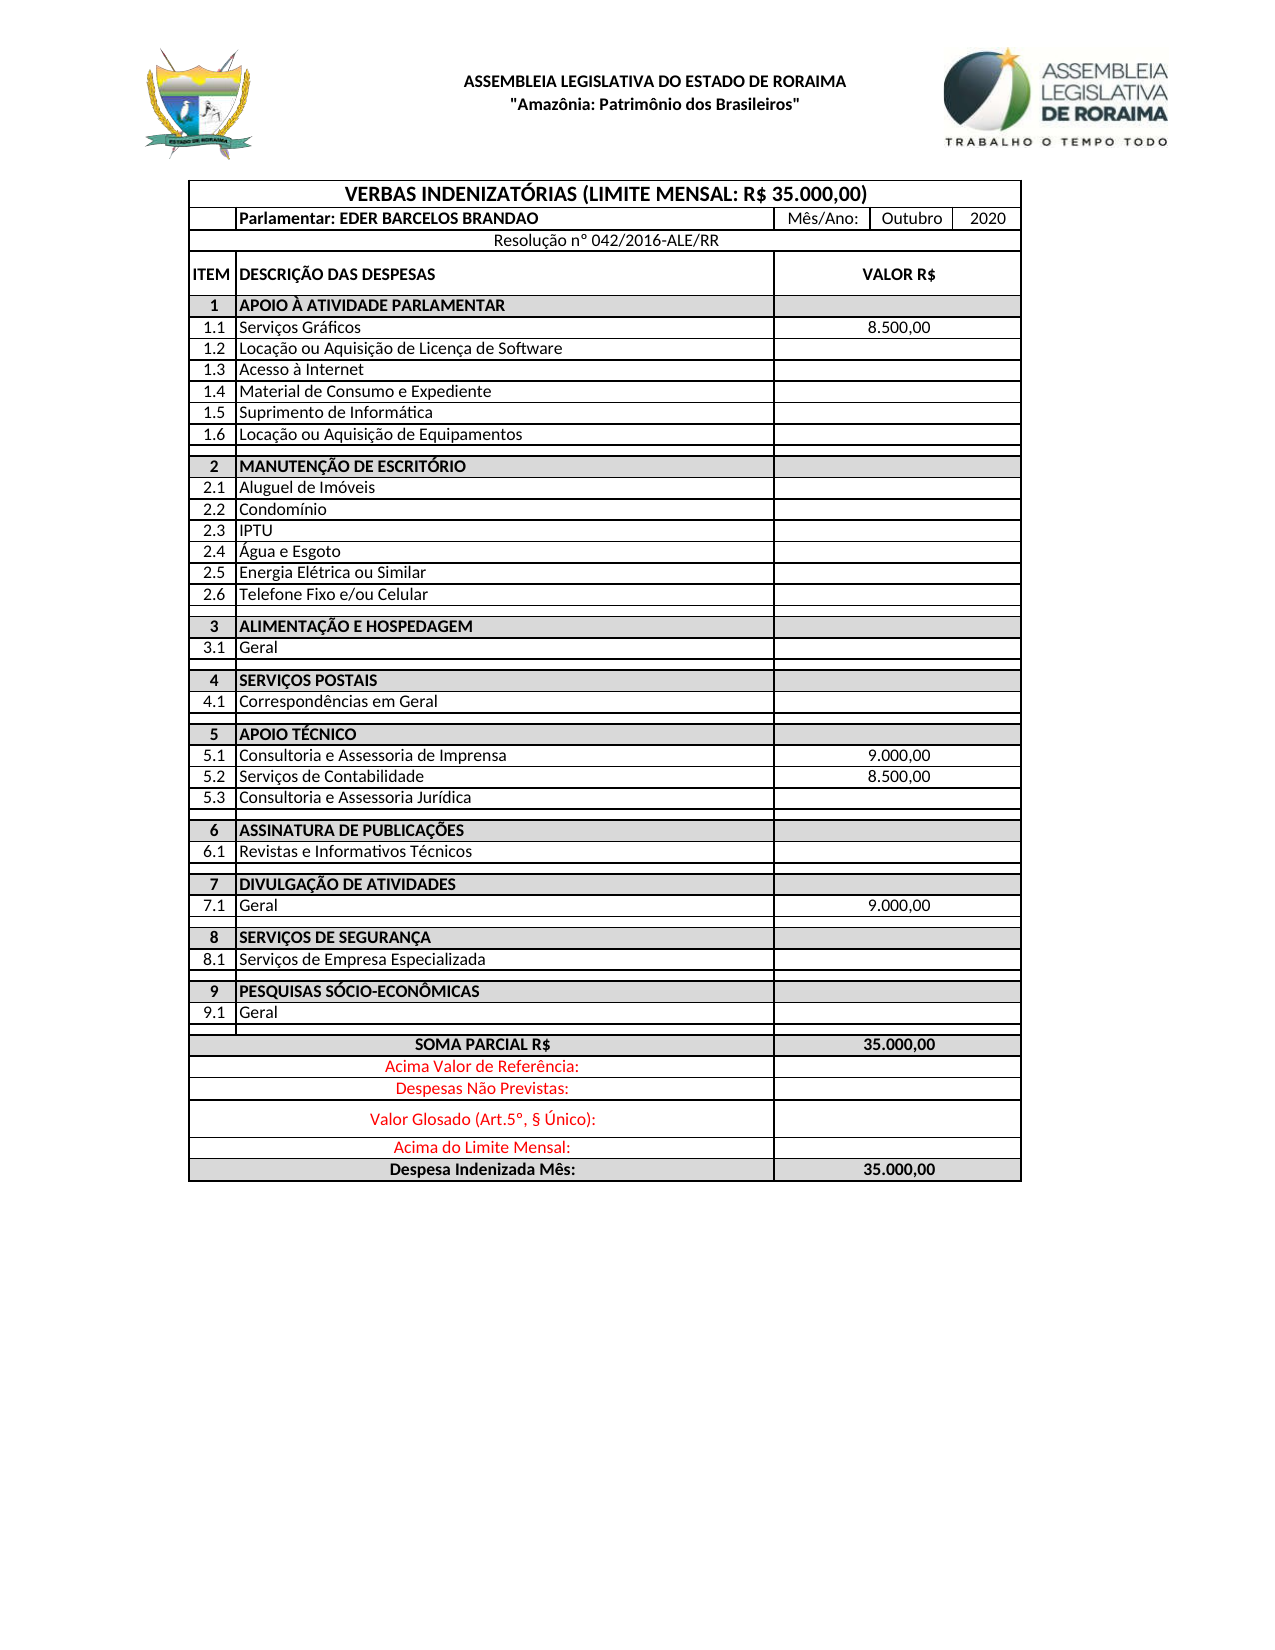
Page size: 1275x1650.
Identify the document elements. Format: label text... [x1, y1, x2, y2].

table_cell Geral [237, 1003, 773, 1023]
table_cell Consultoria e Assessoria de Imprensa [237, 746, 773, 766]
table_cell Outubro [871, 208, 952, 229]
table_cell PESQUISAS SÓCIO-ECONÔMICAS [237, 982, 773, 1002]
table_cell [775, 821, 1020, 841]
table_cell 2.1 [190, 478, 235, 498]
table_cell MANUTENÇÃO DE ESCRITÓRIO [237, 457, 773, 477]
table_cell [237, 810, 773, 819]
table_cell [775, 917, 1020, 927]
table_cell Mês/Ano: [775, 208, 869, 229]
table_cell Telefone Fixo e/ou Celular [237, 585, 773, 605]
table_cell 6.1 [190, 842, 235, 862]
table_cell DESCRIÇÃO DAS DESPESAS [237, 252, 773, 295]
table_cell ITEM [190, 252, 235, 295]
table_cell [237, 714, 773, 723]
table_cell 5.3 [190, 789, 235, 808]
table_cell Geral [237, 896, 773, 916]
table_cell Aluguel de Imóveis [237, 478, 773, 498]
table_cell [775, 500, 1020, 519]
table_cell Condomínio [237, 500, 773, 519]
table_cell [190, 971, 235, 980]
table_cell [237, 660, 773, 669]
table_cell 1 [190, 296, 235, 316]
table_cell Material de Consumo e Expediente [237, 382, 773, 402]
table_cell Suprimento de Informática [237, 403, 773, 423]
table_cell 9.1 [190, 1003, 235, 1023]
table_cell Revistas e Informativos Técnicos [237, 842, 773, 862]
table_cell Serviços Gráficos [237, 318, 773, 337]
table_cell Serviços de Empresa Especializada [237, 950, 773, 969]
table_cell 2.6 [190, 585, 235, 605]
table_cell [190, 714, 235, 723]
table_cell [775, 1078, 1020, 1099]
table_cell [775, 542, 1020, 562]
table_cell [775, 810, 1020, 819]
table_cell [775, 361, 1020, 380]
table_cell VALOR R$ [775, 252, 1020, 295]
table_cell 5.1 [190, 746, 235, 766]
table_cell [775, 617, 1020, 637]
text ASSEMBLEIA LEGISLATIVA DO ESTADO DE RORAIMA [462, 70, 848, 92]
table_cell IPTU [237, 521, 773, 541]
table_cell 2.5 [190, 564, 235, 583]
table_cell 8.500,00 [775, 767, 1020, 787]
table_cell Locação ou Aquisição de Equipamentos [237, 425, 773, 444]
table_cell 9.000,00 [775, 746, 1020, 766]
table_cell 1.2 [190, 339, 235, 359]
table_cell [775, 339, 1020, 359]
table_cell Energia Elétrica ou Similar [237, 564, 773, 583]
table_cell 7.1 [190, 896, 235, 916]
table_cell 4 [190, 671, 235, 691]
table_cell 3.1 [190, 639, 235, 658]
table_cell ALIMENTAÇÃO E HOSPEDAGEM [237, 617, 773, 637]
table_cell 2.2 [190, 500, 235, 519]
table_cell [775, 692, 1020, 712]
table_cell 8.500,00 [775, 318, 1020, 337]
table_cell 1.5 [190, 403, 235, 423]
table_cell [775, 982, 1020, 1002]
table_cell 2.3 [190, 521, 235, 541]
table_cell 2 [190, 457, 235, 477]
table_cell Despesa Indenizada Mês: [190, 1159, 773, 1180]
table_cell [775, 564, 1020, 583]
table_cell [775, 789, 1020, 808]
table_cell [775, 425, 1020, 444]
table_cell [775, 1003, 1020, 1023]
table_cell [775, 521, 1020, 541]
table_cell [775, 971, 1020, 980]
table_cell Resolução nº 042/2016-ALE/RR [190, 231, 1020, 250]
table_cell 2020 [953, 208, 1020, 229]
table_cell 5.2 [190, 767, 235, 787]
table_cell [775, 639, 1020, 658]
table_cell 9.000,00 [775, 896, 1020, 916]
table_cell [190, 660, 235, 669]
table_cell [237, 917, 773, 927]
table_cell Acesso à Internet [237, 361, 773, 380]
table_cell [775, 446, 1020, 455]
table_cell SERVIÇOS DE SEGURANÇA [237, 928, 773, 948]
table_cell APOIO À ATIVIDADE PARLAMENTAR [237, 296, 773, 316]
table_cell Acima Valor de Referência: [190, 1057, 773, 1077]
table_cell [775, 842, 1020, 862]
table_cell 35.000,00 [775, 1036, 1020, 1055]
table_cell [775, 296, 1020, 316]
table_cell [237, 606, 773, 616]
table_cell SERVIÇOS POSTAIS [237, 671, 773, 691]
table_cell 8 [190, 928, 235, 948]
table_cell 4.1 [190, 692, 235, 712]
table_cell Água e Esgoto [237, 542, 773, 562]
table_cell [775, 660, 1020, 669]
table_cell [190, 917, 235, 927]
table_cell [775, 725, 1020, 744]
table_cell [190, 446, 235, 455]
table_cell 1.6 [190, 425, 235, 444]
table_cell [190, 864, 235, 873]
table_cell [775, 1057, 1020, 1077]
table_cell Parlamentar: EDER BARCELOS BRANDAO [237, 208, 773, 229]
table_cell [237, 864, 773, 873]
table_cell Valor Glosado (Art.5º, § Único): [190, 1101, 773, 1136]
table_cell [190, 1025, 235, 1034]
table_cell [775, 403, 1020, 423]
table_cell [190, 208, 235, 229]
table_cell 1.4 [190, 382, 235, 402]
table_cell Despesas Não Previstas: [190, 1078, 773, 1099]
table_cell 1.1 [190, 318, 235, 337]
table_cell 35.000,00 [775, 1159, 1020, 1180]
table_cell ASSINATURA DE PUBLICAÇÕES [237, 821, 773, 841]
table_cell Geral [237, 639, 773, 658]
table_cell [237, 1025, 773, 1034]
table_cell 8.1 [190, 950, 235, 969]
table_cell [775, 1101, 1020, 1136]
table_cell [775, 457, 1020, 477]
table_cell [775, 585, 1020, 605]
table_cell Acima do Limite Mensal: [190, 1138, 773, 1158]
table_cell [775, 928, 1020, 948]
table_cell [190, 606, 235, 616]
text "Amazônia: Patrimônio dos Brasileiros" [462, 93, 848, 115]
table_cell [775, 478, 1020, 498]
table_cell 3 [190, 617, 235, 637]
table_cell [775, 714, 1020, 723]
table_cell 5 [190, 725, 235, 744]
table_cell Consultoria e Assessoria Jurídica [237, 789, 773, 808]
table_cell 2.4 [190, 542, 235, 562]
table_cell [775, 864, 1020, 873]
table_cell [775, 950, 1020, 969]
table_cell [237, 446, 773, 455]
table_header VERBAS INDENIZATÓRIAS (LIMITE MENSAL: R$ 35.000,00) [190, 181, 1020, 207]
table_cell [775, 671, 1020, 691]
table_cell Locação ou Aquisição de Licença de Software [237, 339, 773, 359]
table_cell [775, 1138, 1020, 1158]
table_cell [190, 810, 235, 819]
table_cell 1.3 [190, 361, 235, 380]
table_cell DIVULGAÇÃO DE ATIVIDADES [237, 875, 773, 894]
table_cell [775, 382, 1020, 402]
table_cell APOIO TÉCNICO [237, 725, 773, 744]
table_cell 6 [190, 821, 235, 841]
table_cell Correspondências em Geral [237, 692, 773, 712]
table_cell 9 [190, 982, 235, 1002]
table_cell [775, 606, 1020, 616]
table_cell [237, 971, 773, 980]
table_cell 7 [190, 875, 235, 894]
table_cell [775, 1025, 1020, 1034]
table_cell Serviços de Contabilidade [237, 767, 773, 787]
table_cell SOMA PARCIAL R$ [190, 1036, 773, 1055]
table_cell [775, 875, 1020, 894]
